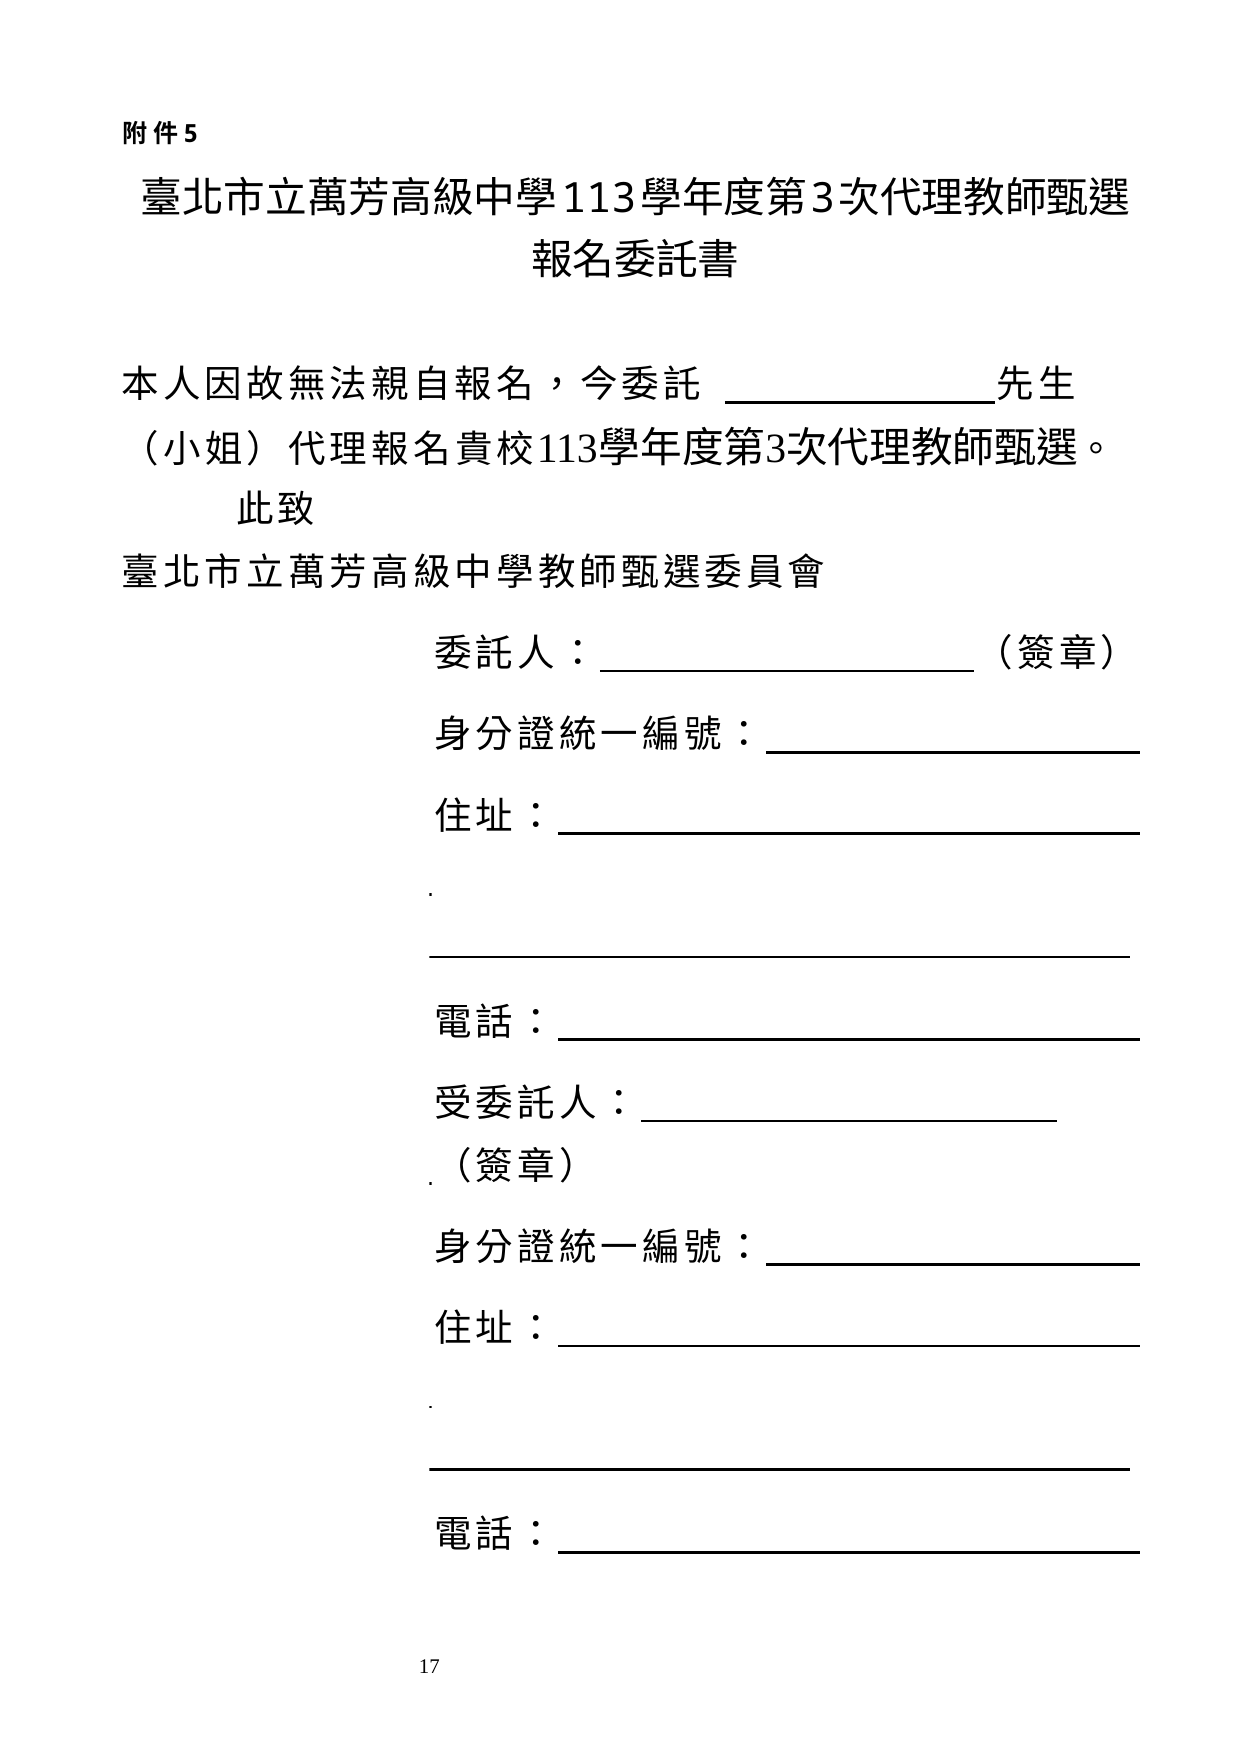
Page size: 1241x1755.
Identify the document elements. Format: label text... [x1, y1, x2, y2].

text 委託人： （簽章） [429, 609, 1151, 671]
text 受委託人： （簽章） [429, 1059, 1151, 1184]
text 臺北市立萬芳高級中學教師甄選委員會 [119, 527, 1151, 590]
text 身分證統一編號： [429, 690, 1151, 752]
text 住址： [429, 771, 1151, 959]
text 住址： [429, 1284, 1151, 1471]
text 身分證統一編號： [429, 1202, 1151, 1265]
text 報名委託書 [119, 215, 1151, 277]
text 此致 [119, 465, 1151, 527]
text 臺北市立萬芳高級中學113學年度第3次代理教師甄選 [119, 152, 1151, 215]
text 電話： [429, 1490, 1151, 1552]
text 附件5 [119, 90, 1151, 152]
text 電話： [429, 977, 1151, 1040]
text 本人因故無法親自報名，今委託 先生（小姐）代理報名貴校113學年度第3次代理教師甄選。 [119, 340, 1151, 465]
